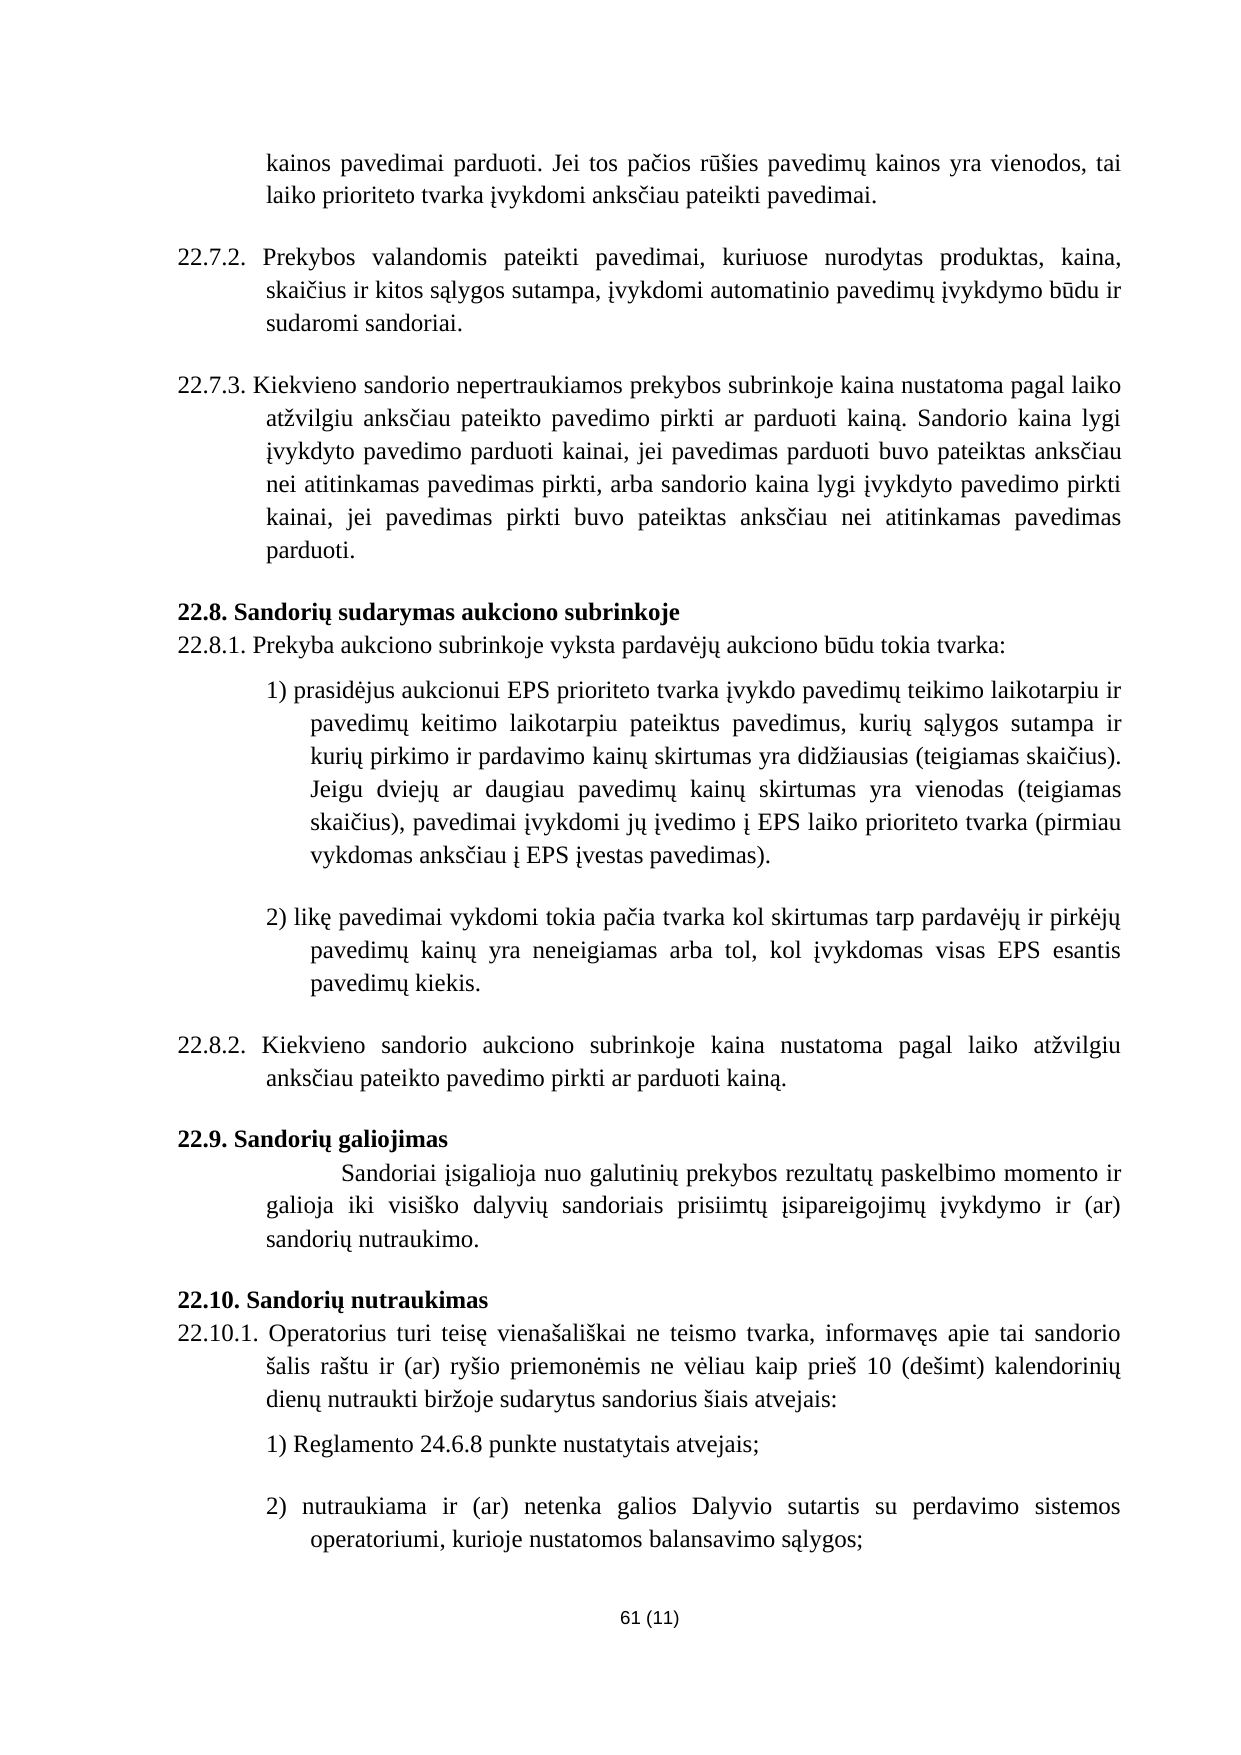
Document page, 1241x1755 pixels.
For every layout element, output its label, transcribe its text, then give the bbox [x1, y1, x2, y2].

text 22.8.1. Prekyba aukciono subrinkoje vyksta pardavėjų aukciono būdu tokia tvarka: [177, 630, 1122, 659]
text 1) prasidėjus aukcionui EPS prioriteto tvarka įvykdo pavedimų teikimo laikotarpiu ir pavedimų keitimo laikotarpiu pateiktus pavedimus, kurių sąlygos sutampa ir kurių pirkimo ir pardavimo kainų skirtumas yra didžiausias (teigiamas skaičius). Jeigu dviejų ar daugiau pavedimų kainų skirtumas yra vienodas (teigiamas skaičius), pavedimai įvykdomi jų įvedimo į EPS laiko prioriteto tvarka (pirmiau vykdomas anksčiau į EPS įvestas pavedimas). [266, 675, 1122, 869]
text 22.8.2. Kiekvieno sandorio aukciono subrinkoje kaina nustatoma pagal laiko atžvilgiu anksčiau pateikto pavedimo pirkti ar parduoti kainą. [177, 1030, 1122, 1092]
text kainos pavedimai parduoti. Jei tos pačios rūšies pavedimų kainos yra vienodos, tai laiko prioriteto tvarka įvykdomi anksčiau pateikti pavedimai. [177, 148, 1122, 209]
text 22.7.3. Kiekvieno sandorio nepertraukiamos prekybos subrinkoje kaina nustatoma pagal laiko atžvilgiu anksčiau pateikto pavedimo pirkti ar parduoti kainą. Sandorio kaina lygi įvykdyto pavedimo parduoti kainai, jei pavedimas parduoti buvo pateiktas anksčiau nei atitinkamas pavedimas pirkti, arba sandorio kaina lygi įvykdyto pavedimo pirkti kainai, jei pavedimas pirkti buvo pateiktas anksčiau nei atitinkamas pavedimas parduoti. [177, 370, 1122, 564]
text Sandoriai įsigalioja nuo galutinių prekybos rezultatų paskelbimo momento ir galioja iki visiško dalyvių sandoriais prisiimtų įsipareigojimų įvykdymo ir (ar) sandorių nutraukimo. [266, 1158, 1122, 1252]
text 2) likę pavedimai vykdomi tokia pačia tvarka kol skirtumas tarp pardavėjų ir pirkėjų pavedimų kainų yra neneigiamas arba tol, kol įvykdomas visas EPS esantis pavedimų kiekis. [266, 902, 1122, 997]
text 1) Reglamento 24.6.8 punkte nustatytais atvejais; [266, 1429, 1122, 1458]
text 2) nutraukiama ir (ar) netenka galios Dalyvio sutartis su perdavimo sistemos operatoriumi, kurioje nustatomos balansavimo sąlygos; [266, 1491, 1122, 1553]
text 22.9. Sandorių galiojimas [177, 1124, 1122, 1153]
text 22.10. Sandorių nutraukimas [177, 1285, 1122, 1314]
text 22.7.2. Prekybos valandomis pateikti pavedimai, kuriuose nurodytas produktas, kaina, skaičius ir kitos sąlygos sutampa, įvykdomi automatinio pavedimų įvykdymo būdu ir sudaromi sandoriai. [177, 242, 1122, 337]
text 22.8. Sandorių sudarymas aukciono subrinkoje [177, 597, 1122, 626]
text 22.10.1. Operatorius turi teisę vienašališkai ne teismo tvarka, informavęs apie tai sandorio šalis raštu ir (ar) ryšio priemonėmis ne vėliau kaip prieš 10 (dešimt) kalendorinių dienų nutraukti biržoje sudarytus sandorius šiais atvejais: [177, 1318, 1122, 1413]
